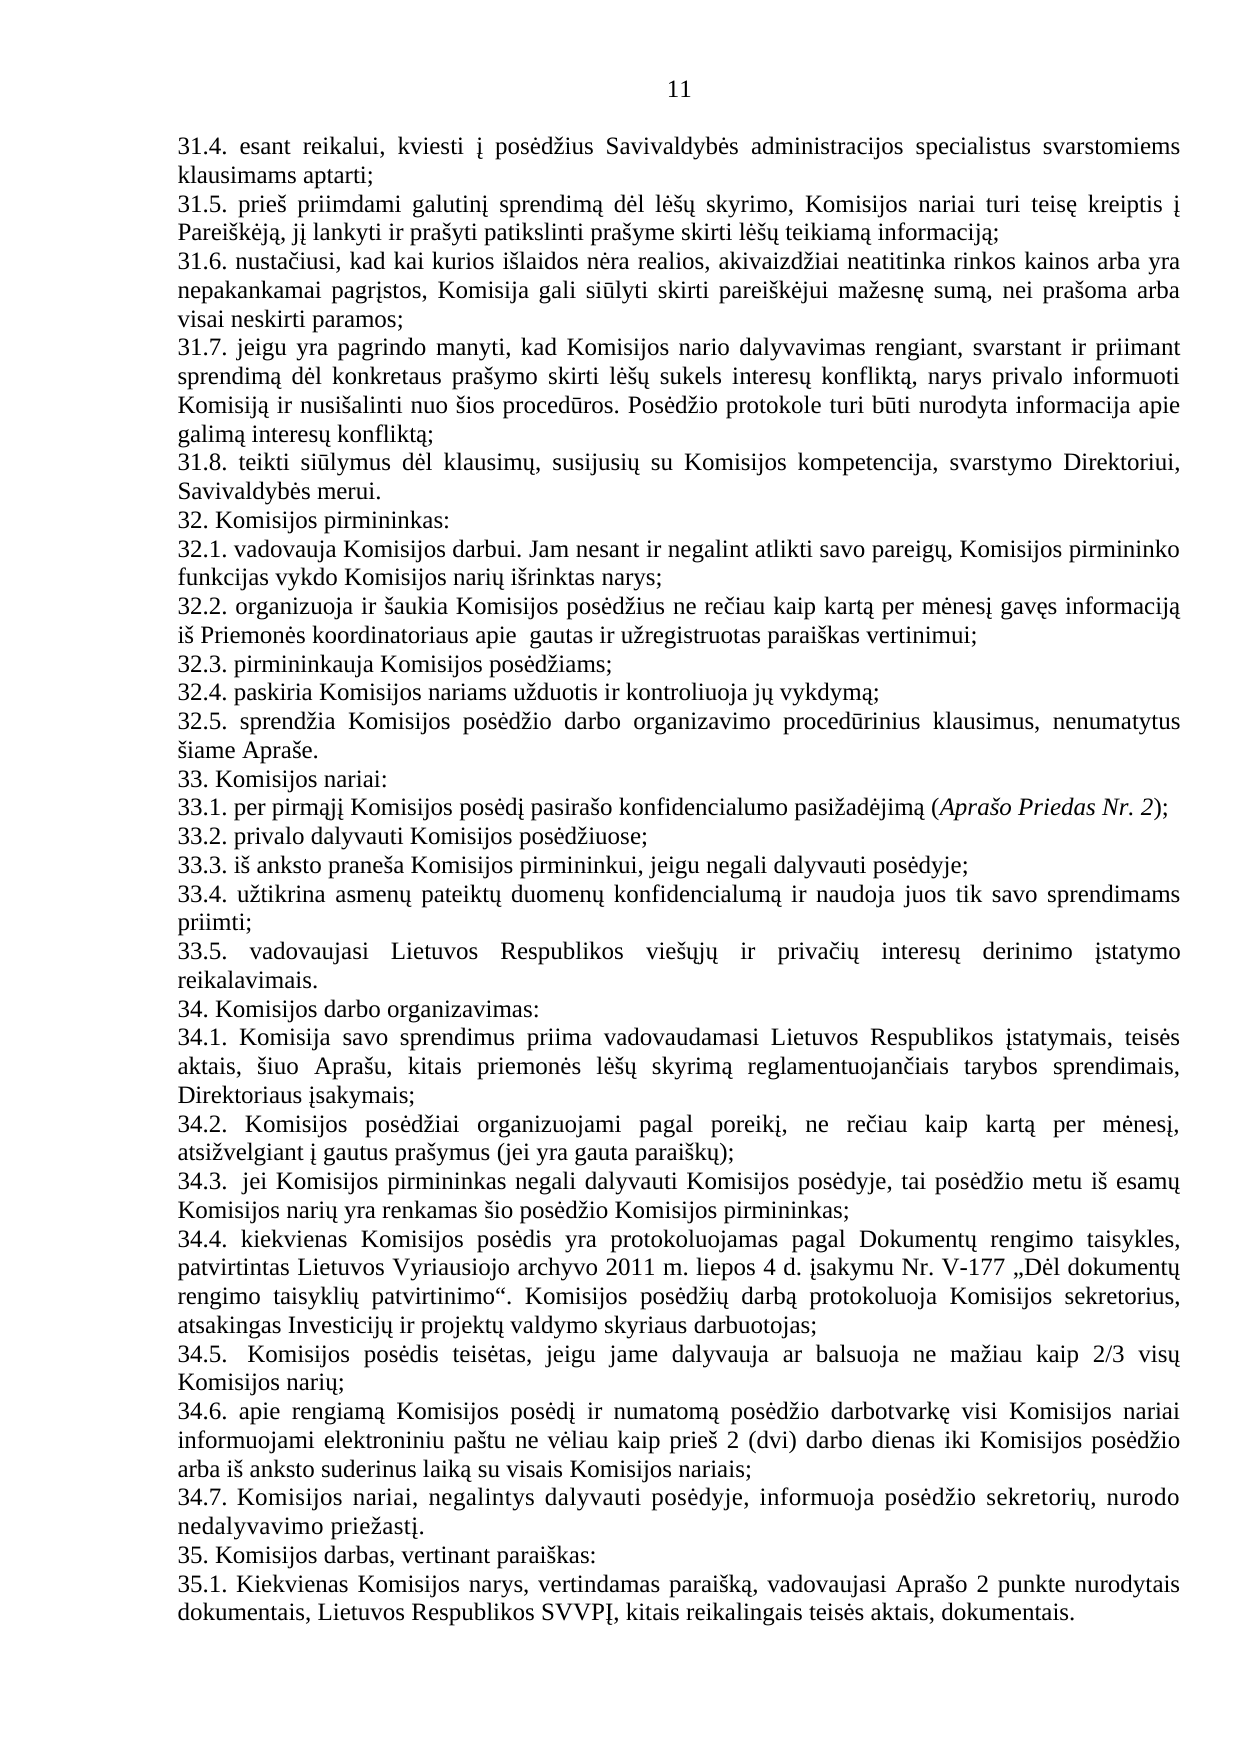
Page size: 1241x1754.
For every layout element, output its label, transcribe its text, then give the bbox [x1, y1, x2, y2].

text 33. Komisijos nariai: [177, 764, 1181, 792]
text 31.8. teikti siūlymus dėl klausimų, susijusių su Komisijos kompetencija, svarstymo Direktoriui, Savivaldybės merui. [177, 447, 1181, 505]
text 33.1. per pirmąjį Komisijos posėdį pasirašo konfidencialumo pasižadėjimą (Aprašo Priedas Nr. 2); [177, 792, 1181, 821]
text 34.1. Komisija savo sprendimus priima vadovaudamasi Lietuvos Respublikos įstatymais, teisės aktais, šiuo Aprašu, kitais priemonės lėšų skyrimą reglamentuojančiais tarybos sprendimais, Direktoriaus įsakymais; [177, 1022, 1181, 1109]
text 32.5. sprendžia Komisijos posėdžio darbo organizavimo procedūrinius klausimus, nenumatytus šiame Apraše. [177, 706, 1181, 764]
text 31.7. jeigu yra pagrindo manyti, kad Komisijos nario dalyvavimas rengiant, svarstant ir priimant sprendimą dėl konkretaus prašymo skirti lėšų sukels interesų konfliktą, narys privalo informuoti Komisiją ir nusišalinti nuo šios procedūros. Posėdžio protokole turi būti nurodyta informacija apie galimą interesų konfliktą; [177, 332, 1181, 447]
text 31.5. prieš priimdami galutinį sprendimą dėl lėšų skyrimo, Komisijos nariai turi teisę kreiptis į Pareiškėją, jį lankyti ir prašyti patikslinti prašyme skirti lėšų teikiamą informaciją; [177, 189, 1181, 246]
text 32. Komisijos pirmininkas: [177, 505, 1181, 534]
text 34.6. apie rengiamą Komisijos posėdį ir numatomą posėdžio darbotvarkę visi Komisijos nariai informuojami elektroniniu paštu ne vėliau kaip prieš 2 (dvi) darbo dienas iki Komisijos posėdžio arba iš anksto suderinus laiką su visais Komisijos nariais; [177, 1396, 1181, 1482]
text 34.7. Komisijos nariai, negalintys dalyvauti posėdyje, informuoja posėdžio sekretorių, nurodo nedalyvavimo priežastį. [177, 1482, 1181, 1540]
text 34.5. Komisijos posėdis teisėtas, jeigu jame dalyvauja ar balsuoja ne mažiau kaip 2/3 visų Komisijos narių; [177, 1339, 1181, 1396]
text 34.3. jei Komisijos pirmininkas negali dalyvauti Komisijos posėdyje, tai posėdžio metu iš esamų Komisijos narių yra renkamas šio posėdžio Komisijos pirmininkas; [177, 1166, 1181, 1224]
text 34.2. Komisijos posėdžiai organizuojami pagal poreikį, ne rečiau kaip kartą per mėnesį, atsižvelgiant į gautus prašymus (jei yra gauta paraiškų); [177, 1109, 1181, 1166]
text 32.3. pirmininkauja Komisijos posėdžiams; [177, 649, 1181, 677]
text 34.4. kiekvienas Komisijos posėdis yra protokoluojamas pagal Dokumentų rengimo taisykles, patvirtintas Lietuvos Vyriausiojo archyvo 2011 m. liepos 4 d. įsakymu Nr. V-177 „Dėl dokumentų rengimo taisyklių patvirtinimo“. Komisijos posėdžių darbą protokoluoja Komisijos sekretorius, atsakingas Investicijų ir projektų valdymo skyriaus darbuotojas; [177, 1224, 1181, 1339]
text 34. Komisijos darbo organizavimas: [177, 994, 1181, 1022]
text 35. Komisijos darbas, vertinant paraiškas: [177, 1540, 1181, 1569]
text 33.4. užtikrina asmenų pateiktų duomenų konfidencialumą ir naudoja juos tik savo sprendimams priimti; [177, 879, 1181, 936]
text 32.1. vadovauja Komisijos darbui. Jam nesant ir negalint atlikti savo pareigų, Komisijos pirmininko funkcijas vykdo Komisijos narių išrinktas narys; [177, 534, 1181, 591]
text 33.5. vadovaujasi Lietuvos Respublikos viešųjų ir privačių interesų derinimo įstatymo reikalavimais. [177, 936, 1181, 994]
text 32.2. organizuoja ir šaukia Komisijos posėdžius ne rečiau kaip kartą per mėnesį gavęs informaciją iš Priemonės koordinatoriaus apie gautas ir užregistruotas paraiškas vertinimui; [177, 591, 1181, 649]
text 33.3. iš anksto praneša Komisijos pirmininkui, jeigu negali dalyvauti posėdyje; [177, 850, 1181, 879]
text 33.2. privalo dalyvauti Komisijos posėdžiuose; [177, 821, 1181, 850]
text 31.4. esant reikalui, kviesti į posėdžius Savivaldybės administracijos specialistus svarstomiems klausimams aptarti; [177, 131, 1181, 189]
text 32.4. paskiria Komisijos nariams užduotis ir kontroliuoja jų vykdymą; [177, 677, 1181, 706]
text 35.1. Kiekvienas Komisijos narys, vertindamas paraišką, vadovaujasi Aprašo 2 punkte nurodytais dokumentais, Lietuvos Respublikos SVVPĮ, kitais reikalingais teisės aktais, dokumentais. [177, 1569, 1181, 1626]
text 31.6. nustačiusi, kad kai kurios išlaidos nėra realios, akivaizdžiai neatitinka rinkos kainos arba yra nepakankamai pagrįstos, Komisija gali siūlyti skirti pareiškėjui mažesnę sumą, nei prašoma arba visai neskirti paramos; [177, 246, 1181, 332]
